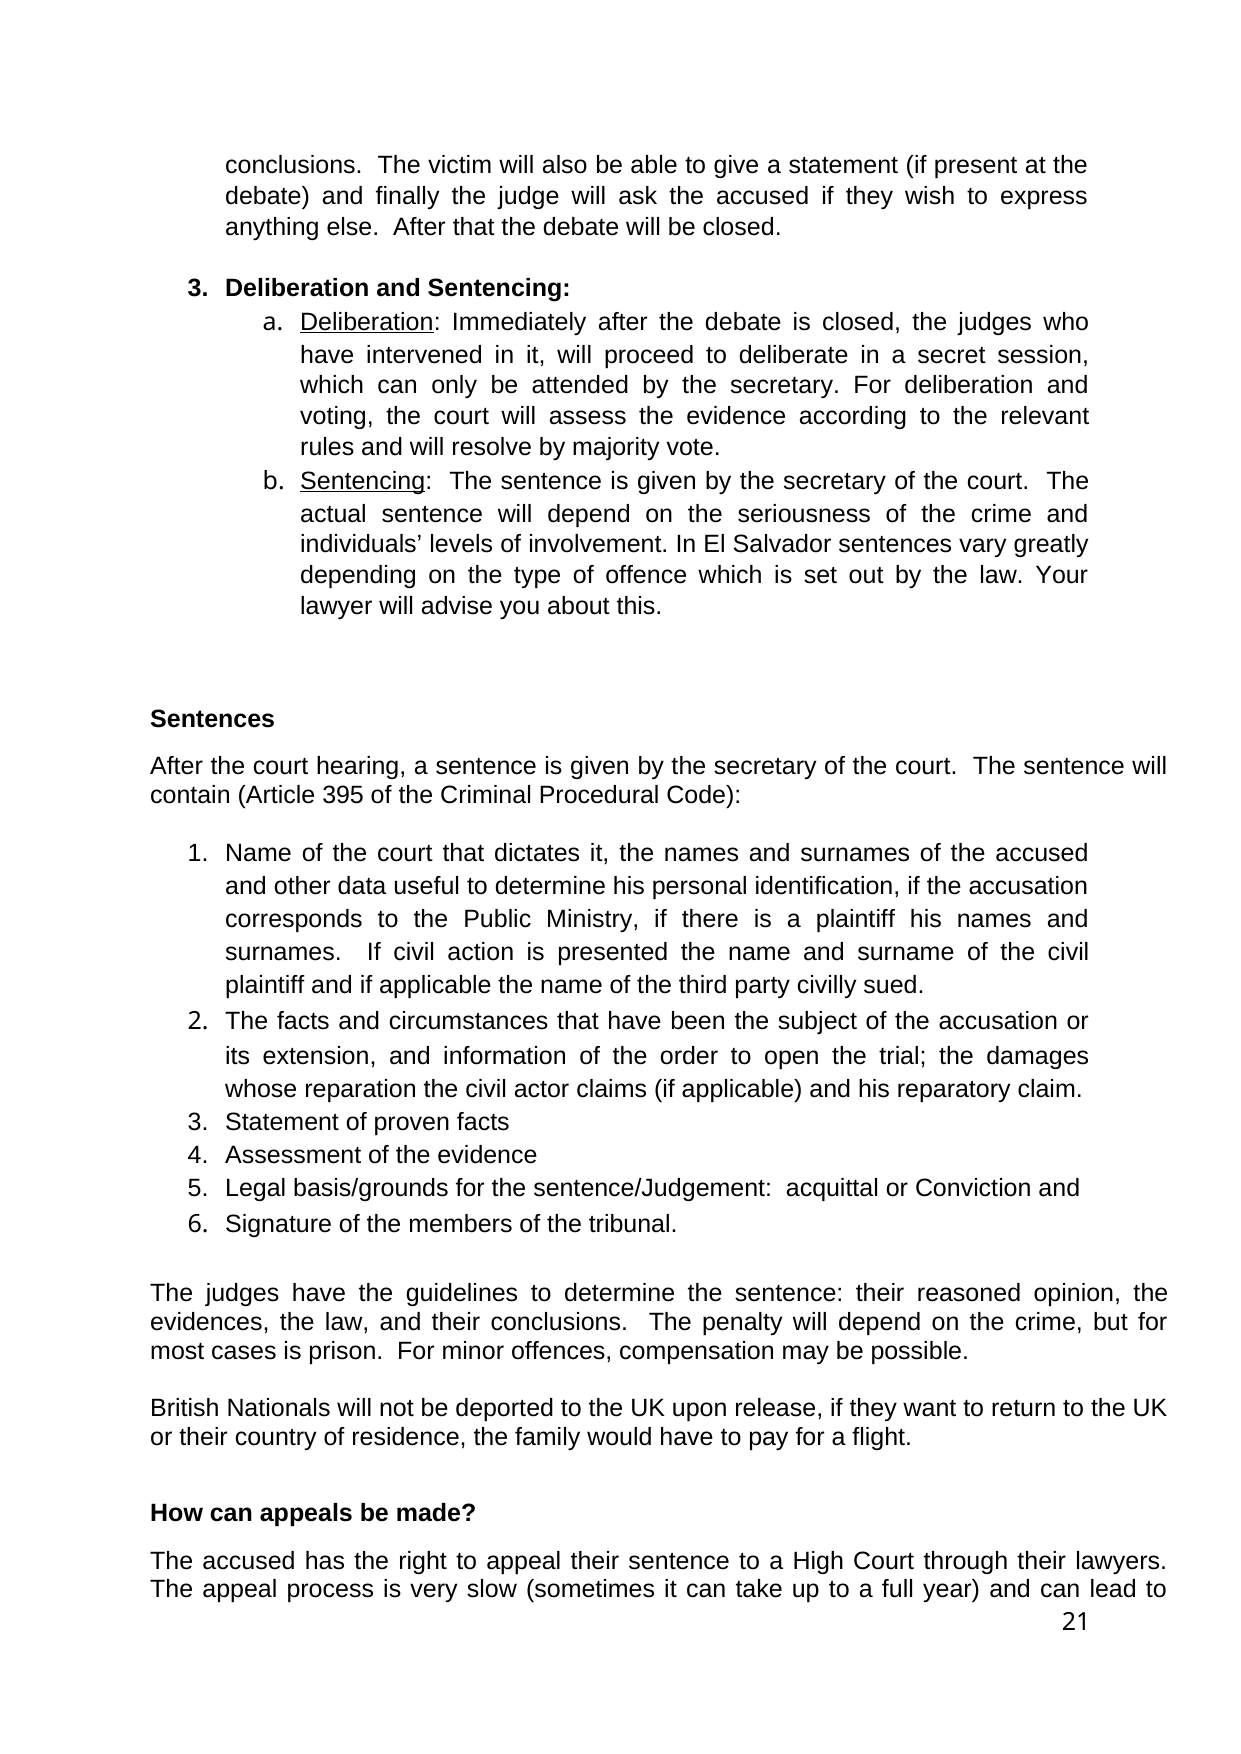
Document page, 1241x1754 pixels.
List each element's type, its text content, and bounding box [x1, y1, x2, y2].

list Legal basis/grounds for the sentence/Judgement: acquittal or Conviction and [187, 1173, 1090, 1202]
text How can appeals be made? [150, 1498, 1090, 1527]
list Name of the court that dictates it, the names and surnames of the accused and other data useful to determine his personal identification, if the accusation corresponds to the Public Ministry, if there is a plaintiff his names and surnames. If civil action is presented the name and surname of the civil plaintiff and if applicable the name of the third party civilly sued. [187, 838, 1090, 998]
text conclusions. The victim will also be able to give a statement (if present at the debate) and finally the judge will ask the accused if they wish to express anything else. After that the debate will be closed. [225, 150, 1090, 240]
list Deliberation: Immediately after the debate is closed, the judges who have intervened in it, will proceed to deliberate in a secret session, which can only be attended by the secretary. For deliberation and voting, the court will assess the evidence according to the relevant rules and will resolve by majority vote. [262, 304, 1090, 461]
list Deliberation and Sentencing: [187, 273, 1090, 302]
text After the court hearing, a sentence is given by the secretary of the court. The sentence will contain (Article 395 of the Criminal Procedural Code): [150, 751, 1170, 809]
list Statement of proven facts [187, 1107, 1090, 1136]
text Sentences [150, 704, 1090, 733]
list Signature of the members of the tribunal. [187, 1206, 1090, 1240]
text British Nationals will not be deported to the UK upon release, if they want to return to the UK or their country of residence, the family would have to pay for a flight. [150, 1393, 1170, 1451]
list Sentencing: The sentence is given by the secretary of the court. The actual sentence will depend on the seriousness of the crime and individuals’ levels of involvement. In El Salvador sentences vary greatly depending on the type of offence which is set out by the law. Your lawyer will advise you about this. [262, 463, 1090, 619]
list Assessment of the evidence [187, 1140, 1090, 1169]
list The facts and circumstances that have been the subject of the accusation or its extension, and information of the order to open the trial; the damages whose reparation the civil actor claims (if applicable) and his reparatory claim. [187, 1003, 1090, 1103]
text The judges have the guidelines to determine the sentence: their reasoned opinion, the evidences, the law, and their conclusions. The penalty will depend on the crime, but for most cases is prison. For minor offences, compensation may be possible. [150, 1278, 1170, 1364]
text The accused has the right to appeal their sentence to a High Court through their lawyers. The appeal process is very slow (sometimes it can take up to a full year) and can lead to [150, 1546, 1170, 1603]
